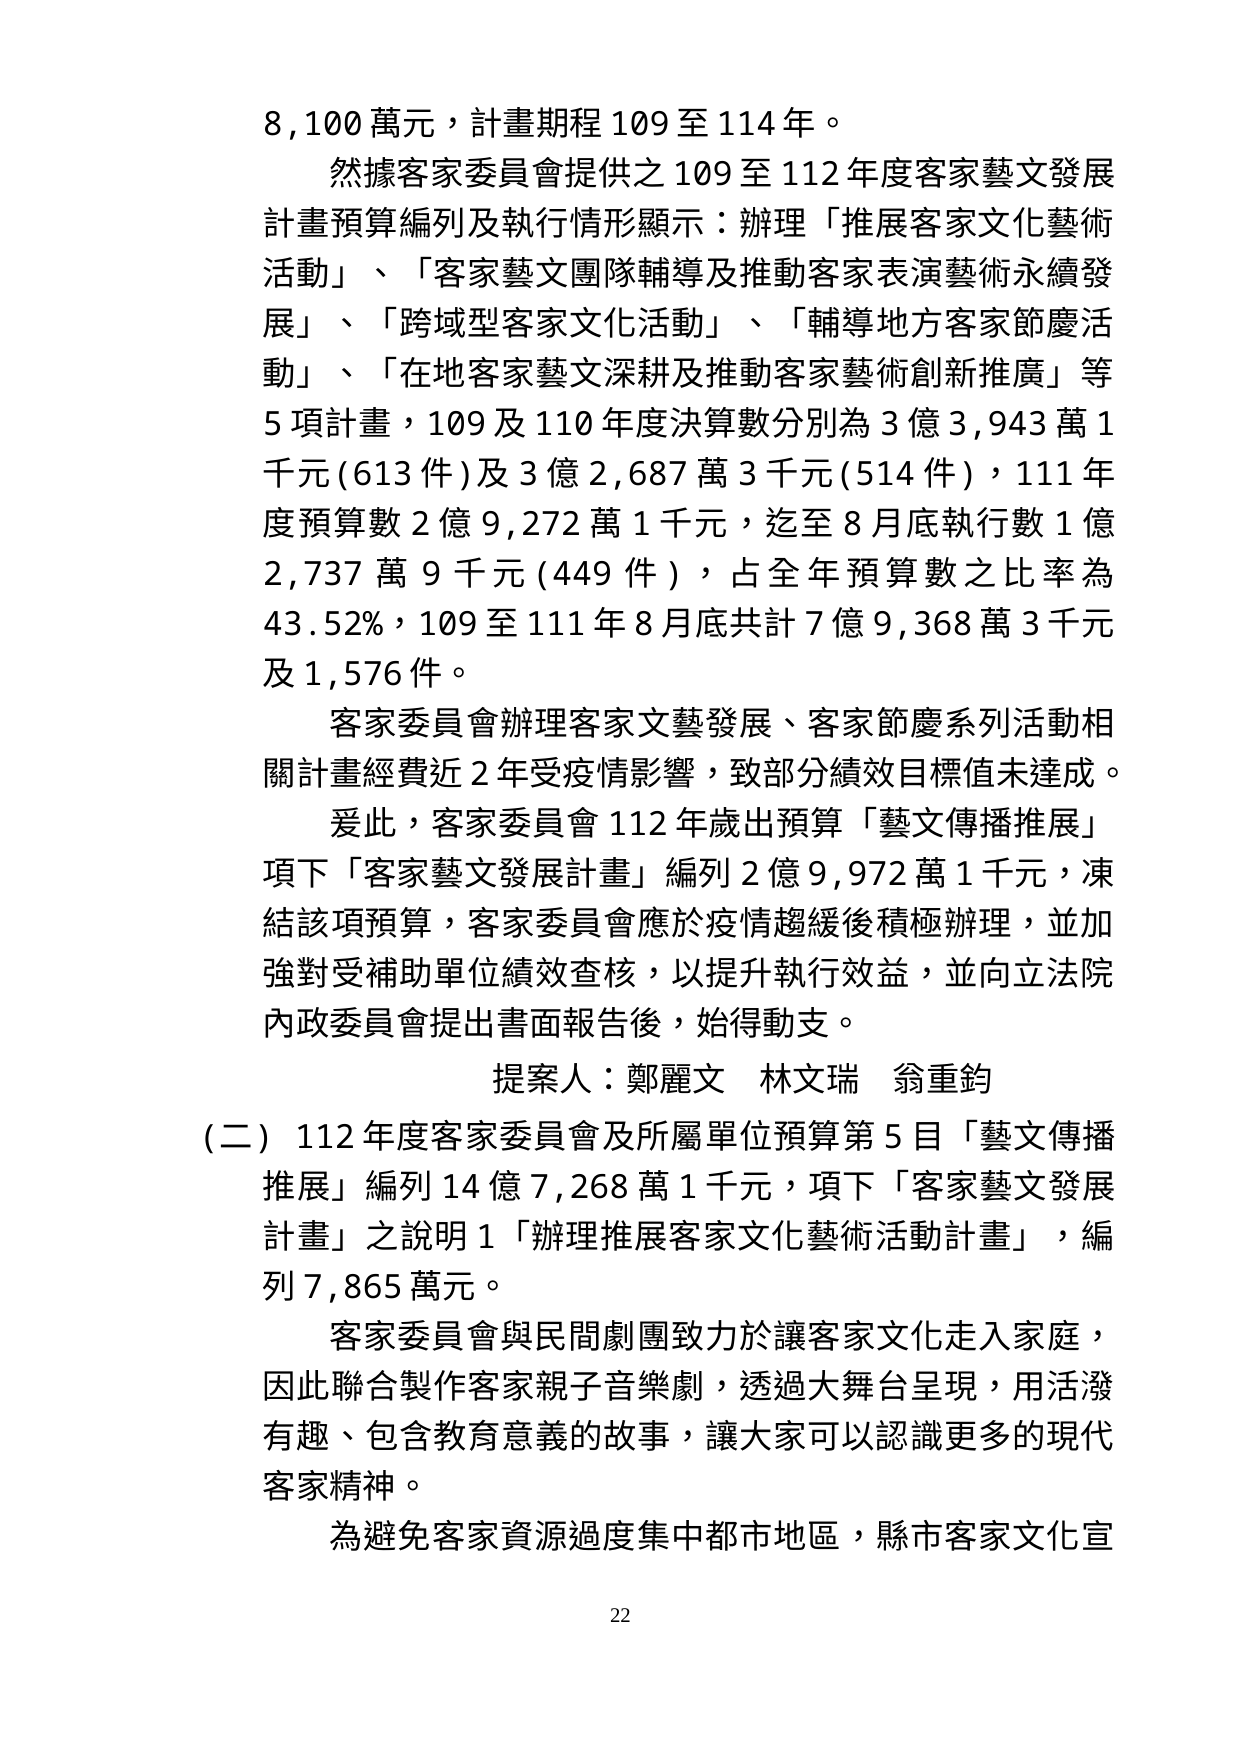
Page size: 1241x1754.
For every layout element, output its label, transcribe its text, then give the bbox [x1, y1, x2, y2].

text (二) 112年度客家委員會及所屬單位預算第5目「藝文傳播推展」編列14億7,268萬1千元，項下「客家藝文發展計畫」之說明1「辦理推展客家文化藝術活動計畫」，編列7,865萬元。 [130, 1108, 1116, 1308]
text 然據客家委員會提供之109至112年度客家藝文發展計畫預算編列及執行情形顯示：辦理「推展客家文化藝術活動」、「客家藝文團隊輔導及推動客家表演藝術永續發展」、「跨域型客家文化活動」、「輔導地方客家節慶活動」、「在地客家藝文深耕及推動客家藝術創新推廣」等5項計畫，109及110年度決算數分別為3億3,943萬1千元(613件)及3億2,687萬3千元(514件)，111年度預算數2億9,272萬1千元，迄至8月底執行數1億2,737萬9千元(449件)，占全年預算數之比率為43.52%，109至111年8月底共計7億9,368萬3千元及1,576件。 [263, 146, 1116, 696]
text 客家委員會辦理客家文藝發展、客家節慶系列活動相關計畫經費近2年受疫情影響，致部分績效目標值未達成。 [263, 696, 1116, 796]
text 客家委員會與民間劇團致力於讓客家文化走入家庭，因此聯合製作客家親子音樂劇，透過大舞台呈現，用活潑有趣、包含教育意義的故事，讓大家可以認識更多的現代客家精神。 [263, 1308, 1116, 1508]
text 爰此，客家委員會112年歲出預算「藝文傳播推展」項下「客家藝文發展計畫」編列2億9,972萬1千元，凍結該項預算，客家委員會應於疫情趨緩後積極辦理，並加強對受補助單位績效查核，以提升執行效益，並向立法院內政委員會提出書面報告後，始得動支。 [263, 796, 1116, 1046]
text 8,100萬元，計畫期程109至114年。 [130, 96, 1116, 146]
text 提案人：鄭麗文 林文瑞 翁重鈞 [192, 1046, 1110, 1108]
text 為避免客家資源過度集中都市地區，縣市客家文化宣 [263, 1508, 1116, 1558]
